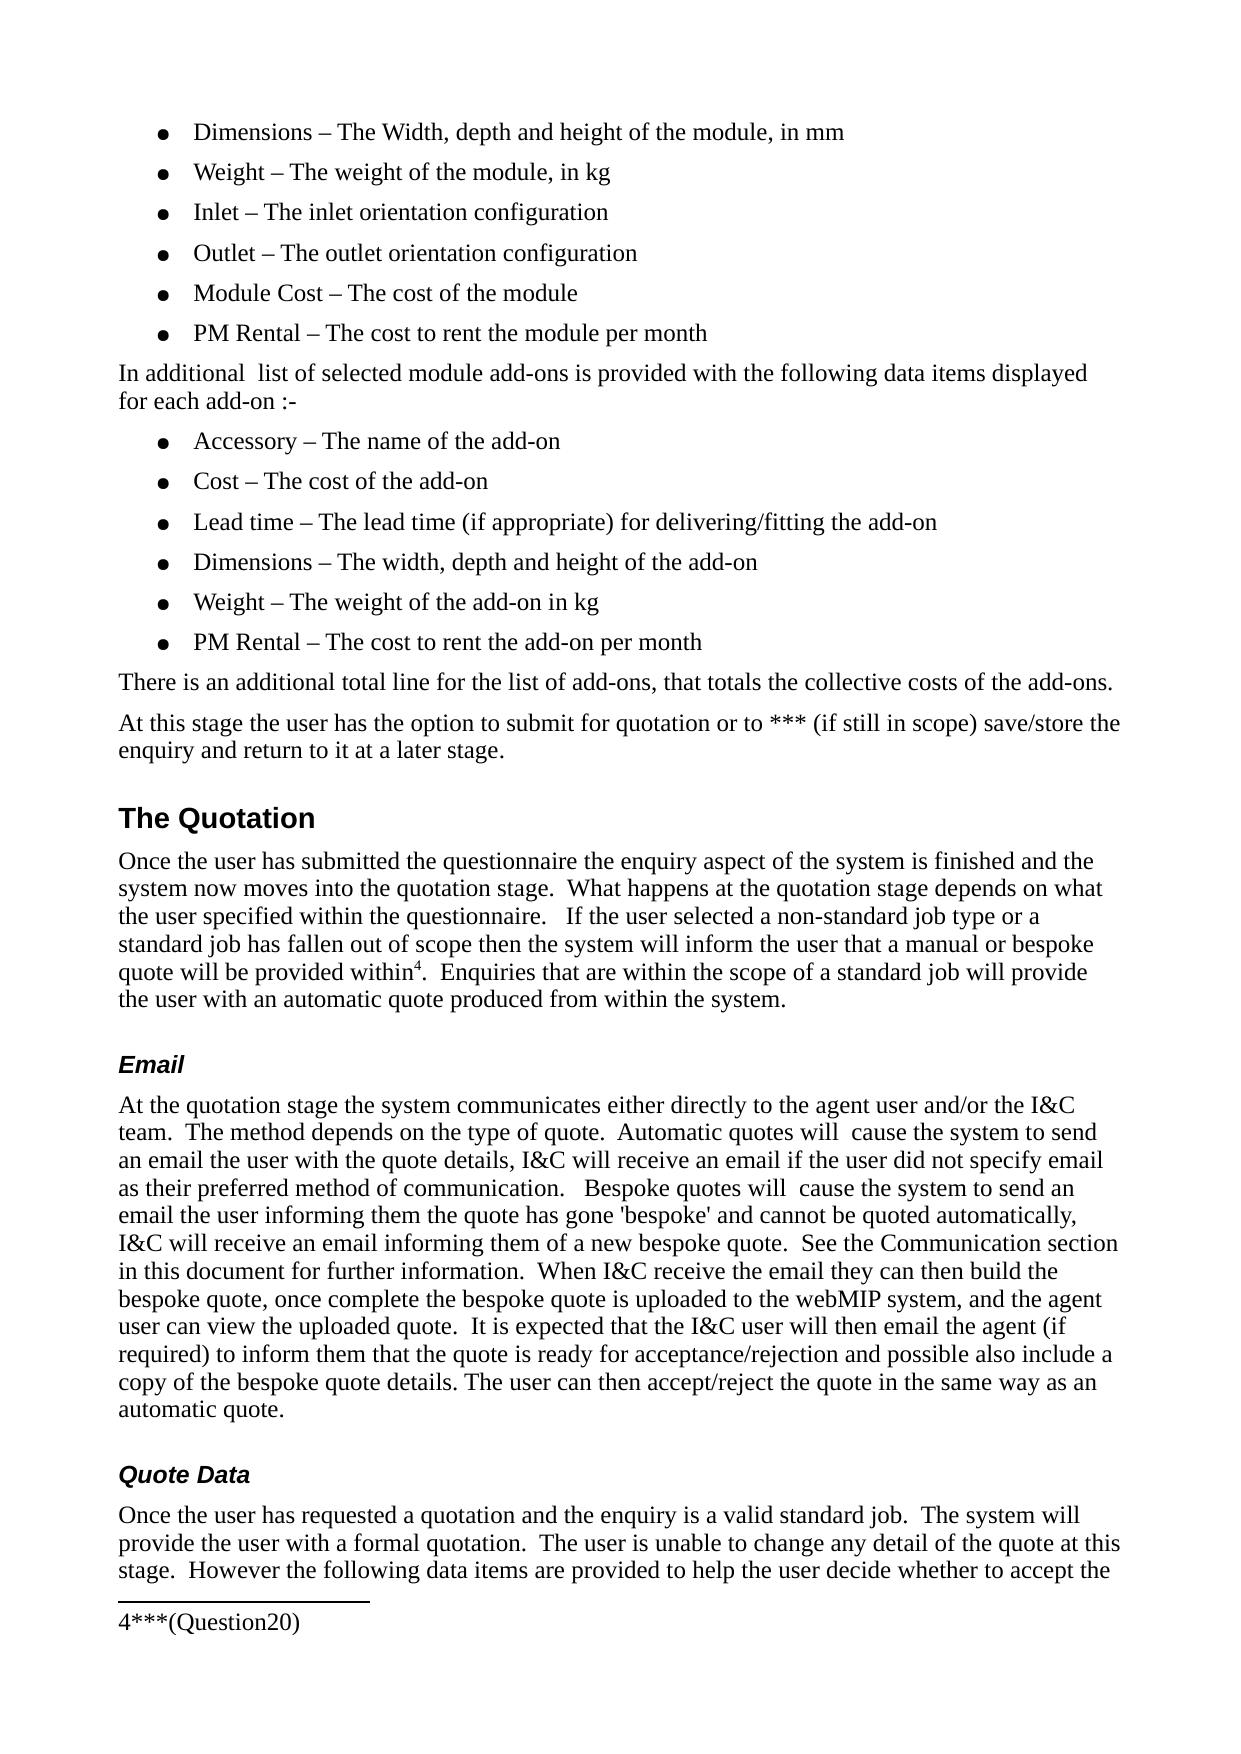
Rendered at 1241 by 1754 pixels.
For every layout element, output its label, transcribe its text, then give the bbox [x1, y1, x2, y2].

list Accessory – The name of the add-on [156, 427, 1122, 455]
list Weight – The weight of the add-on in kg [156, 588, 1122, 616]
list Outlet – The outlet orientation configuration [156, 239, 1122, 266]
list Inlet – The inlet orientation configuration [156, 198, 1122, 226]
subtitle Email [118, 1051, 1122, 1078]
subtitle Quote Data [118, 1461, 1122, 1488]
text In additional list of selected module add-ons is provided with the following data items displayed for each add-on :- [118, 359, 1122, 415]
list Cost – The cost of the add-on [156, 467, 1122, 495]
list Dimensions – The width, depth and height of the add-on [156, 548, 1122, 576]
subtitle The Quotation [118, 802, 1122, 834]
text At the quotation stage the system communicates either directly to the agent user and/or the I&C team. The method depends on the type of quote. Automatic quotes will cause the system to send an email the user with the quote details, I&C will receive an email if the user did not specify email as their preferred method of communication. Bespoke quotes will cause the system to send an email the user informing them the quote has gone 'bespoke' and cannot be quoted automatically, I&C will receive an email informing them of a new bespoke quote. See the Communication section in this document for further information. When I&C receive the email they can then build the bespoke quote, once complete the bespoke quote is uploaded to the webMIP system, and the agent user can view the uploaded quote. It is expected that the I&C user will then email the agent (if required) to inform them that the quote is ready for acceptance/rejection and possible also include a copy of the bespoke quote details. The user can then accept/reject the quote in the same way as an automatic quote. [118, 1091, 1122, 1423]
text Once the user has requested a quotation and the enquiry is a valid standard job. The system will provide the user with a formal quotation. The user is unable to change any detail of the quote at this stage. However the following data items are provided to help the user decide whether to accept the [118, 1501, 1122, 1584]
text At this stage the user has the option to submit for quotation or to *** (if still in scope) save/store the enquiry and return to it at a later stage. [118, 709, 1122, 764]
list PM Rental – The cost to rent the add-on per month [156, 628, 1122, 656]
list Dimensions – The Width, depth and height of the module, in mm [156, 118, 1122, 146]
text There is an additional total line for the list of add-ons, that totals the collective costs of the add-ons. [118, 668, 1122, 696]
list PM Rental – The cost to rent the module per month [156, 319, 1122, 347]
text ***(Question20) [118, 1608, 1122, 1636]
list Lead time – The lead time (if appropriate) for delivering/fitting the add-on [156, 508, 1122, 535]
list Weight – The weight of the module, in kg [156, 158, 1122, 186]
list Module Cost – The cost of the module [156, 279, 1122, 307]
text Once the user has submitted the questionnaire the enquiry aspect of the system is finished and the system now moves into the quotation stage. What happens at the quotation stage depends on what the user specified within the questionnaire. If the user selected a non-standard job type or a standard job has fallen out of scope then the system will inform the user that a manual or bespoke quote will be provided within. Enquiries that are within the scope of a standard job will provide the user with an automatic quote produced from within the system. [118, 847, 1122, 1013]
